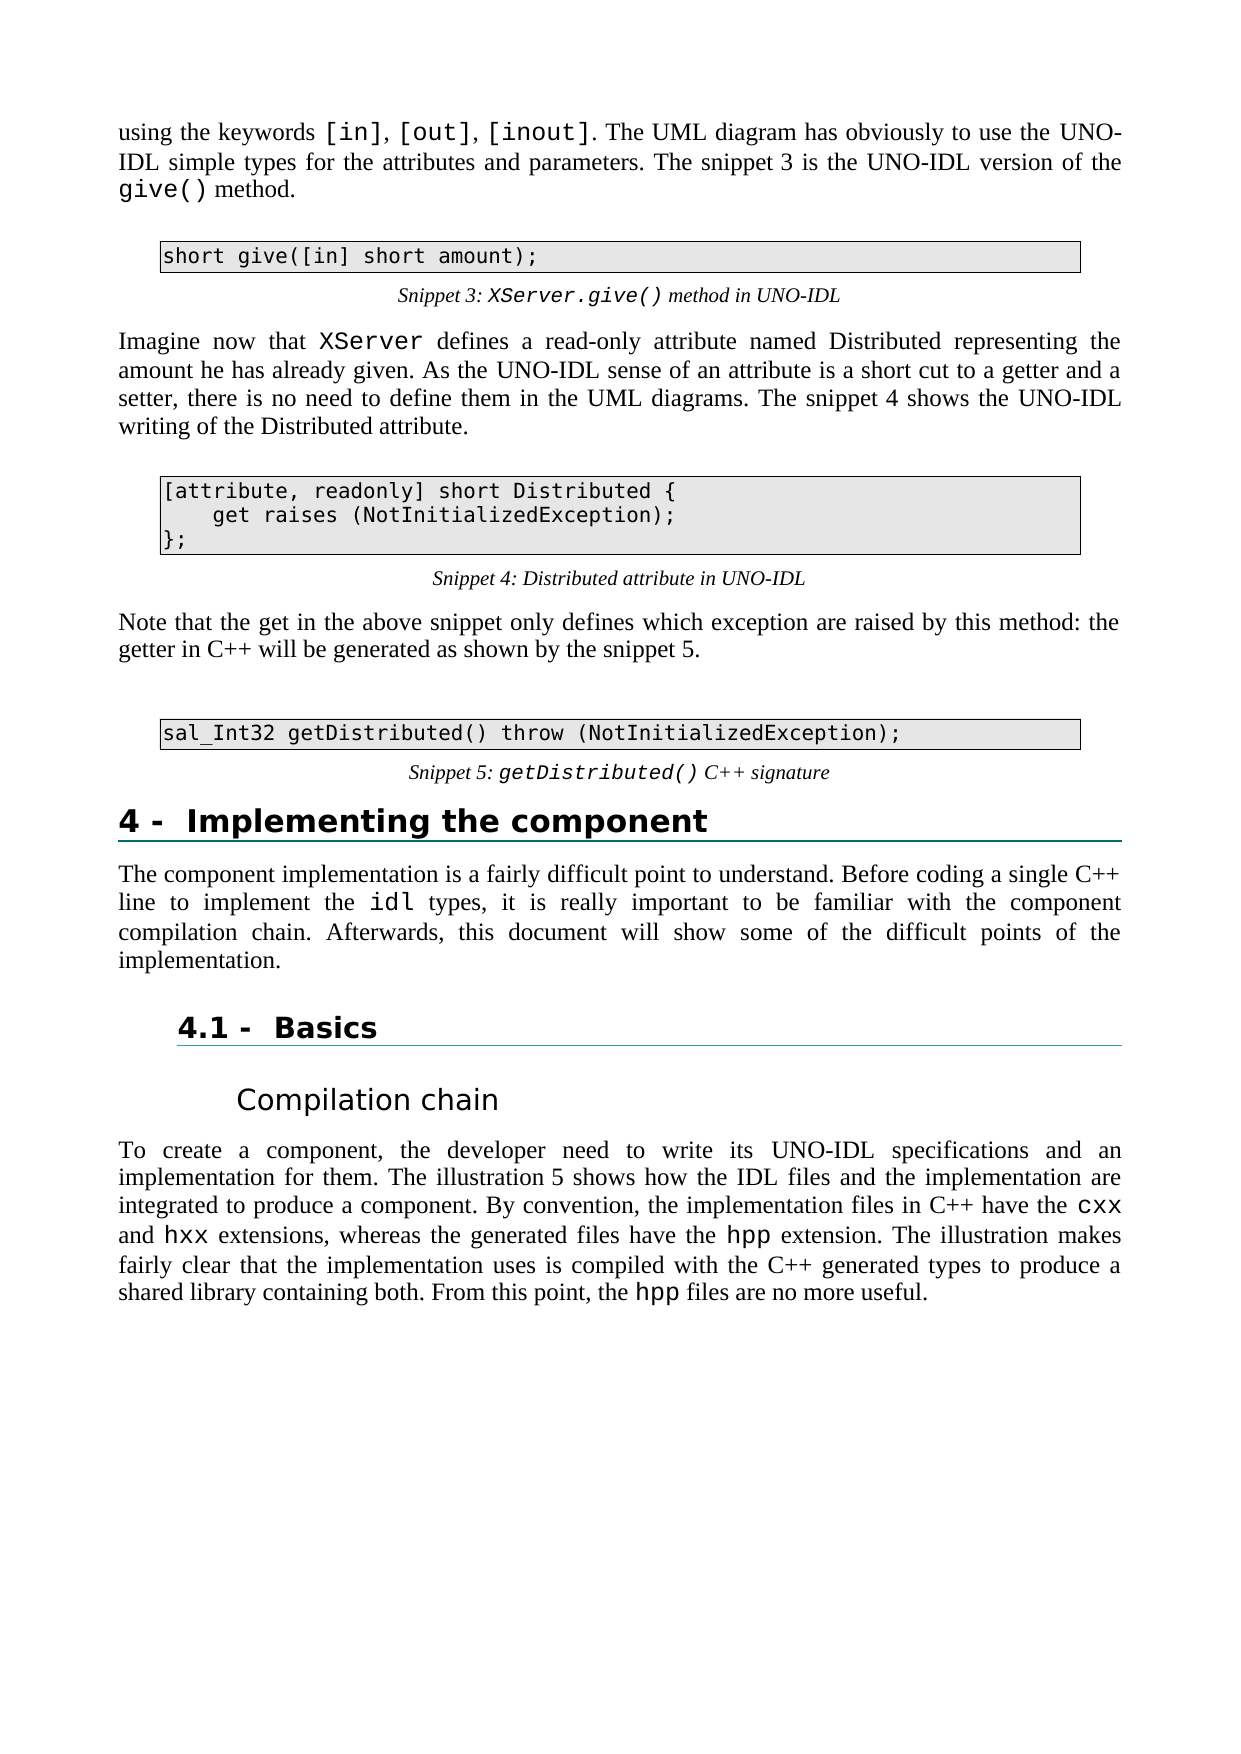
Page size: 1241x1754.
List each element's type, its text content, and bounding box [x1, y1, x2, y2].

subtitle [118, 701, 1122, 761]
subtitle Implementing the component [118, 786, 1122, 840]
subtitle Compilation chain [236, 1083, 1122, 1117]
text [118, 458, 1122, 567]
text [attribute, readonly] short Distributed { [161, 477, 1080, 500]
text get raises (NotInitializedException); [161, 500, 1080, 524]
text Snippet 5: getDistributed() C++ signature [118, 761, 1122, 786]
text [118, 224, 1122, 284]
text Note that the get in the above snippet only defines which exception are raised by this method: the getter in C++ will be generated as shown by the snippet 5. [118, 590, 1122, 663]
text using the keywords [in], [out], [inout]. The UML diagram has obviously to use the UNO-IDL simple types for the attributes and parameters. The snippet 3 is the UNO-IDL version of the give() method. [118, 118, 1122, 205]
text sal_Int32 getDistributed() throw (NotInitializedException); [161, 720, 1080, 749]
text Imagine now that XServer defines a read-only attribute named Distributed representing the amount he has already given. As the UNO-IDL sense of an attribute is a short cut to a getter and a setter, there is no need to define them in the UML diagrams. The snippet 4 shows the UNO-IDL writing of the Distributed attribute. [118, 309, 1122, 440]
text Snippet 4: Distributed attribute in UNO-IDL [118, 567, 1122, 590]
text To create a component, the developer need to write its UNO-IDL specifications and an implementation for them. The illustration 5 shows how the IDL files and the implementation are integrated to produce a component. By convention, the implementation files in C++ have the cxx and hxx extensions, whereas the generated files have the hpp extension. The illustration makes fairly clear that the implementation uses is compiled with the C++ generated types to produce a shared library containing both. From this point, the hpp files are no more useful. [118, 1136, 1122, 1308]
text }; [161, 524, 1080, 554]
text The component implementation is a fairly difficult point to understand. Before coding a single C++ line to implement the idl types, it is really important to be familiar with the component compilation chain. Afterwards, this document will show some of the difficult points of the implementation. [118, 861, 1122, 973]
text short give([in] short amount); [161, 242, 1080, 272]
subtitle Basics [177, 1011, 1122, 1045]
text Snippet 3: XServer.give() method in UNO-IDL [118, 284, 1122, 309]
